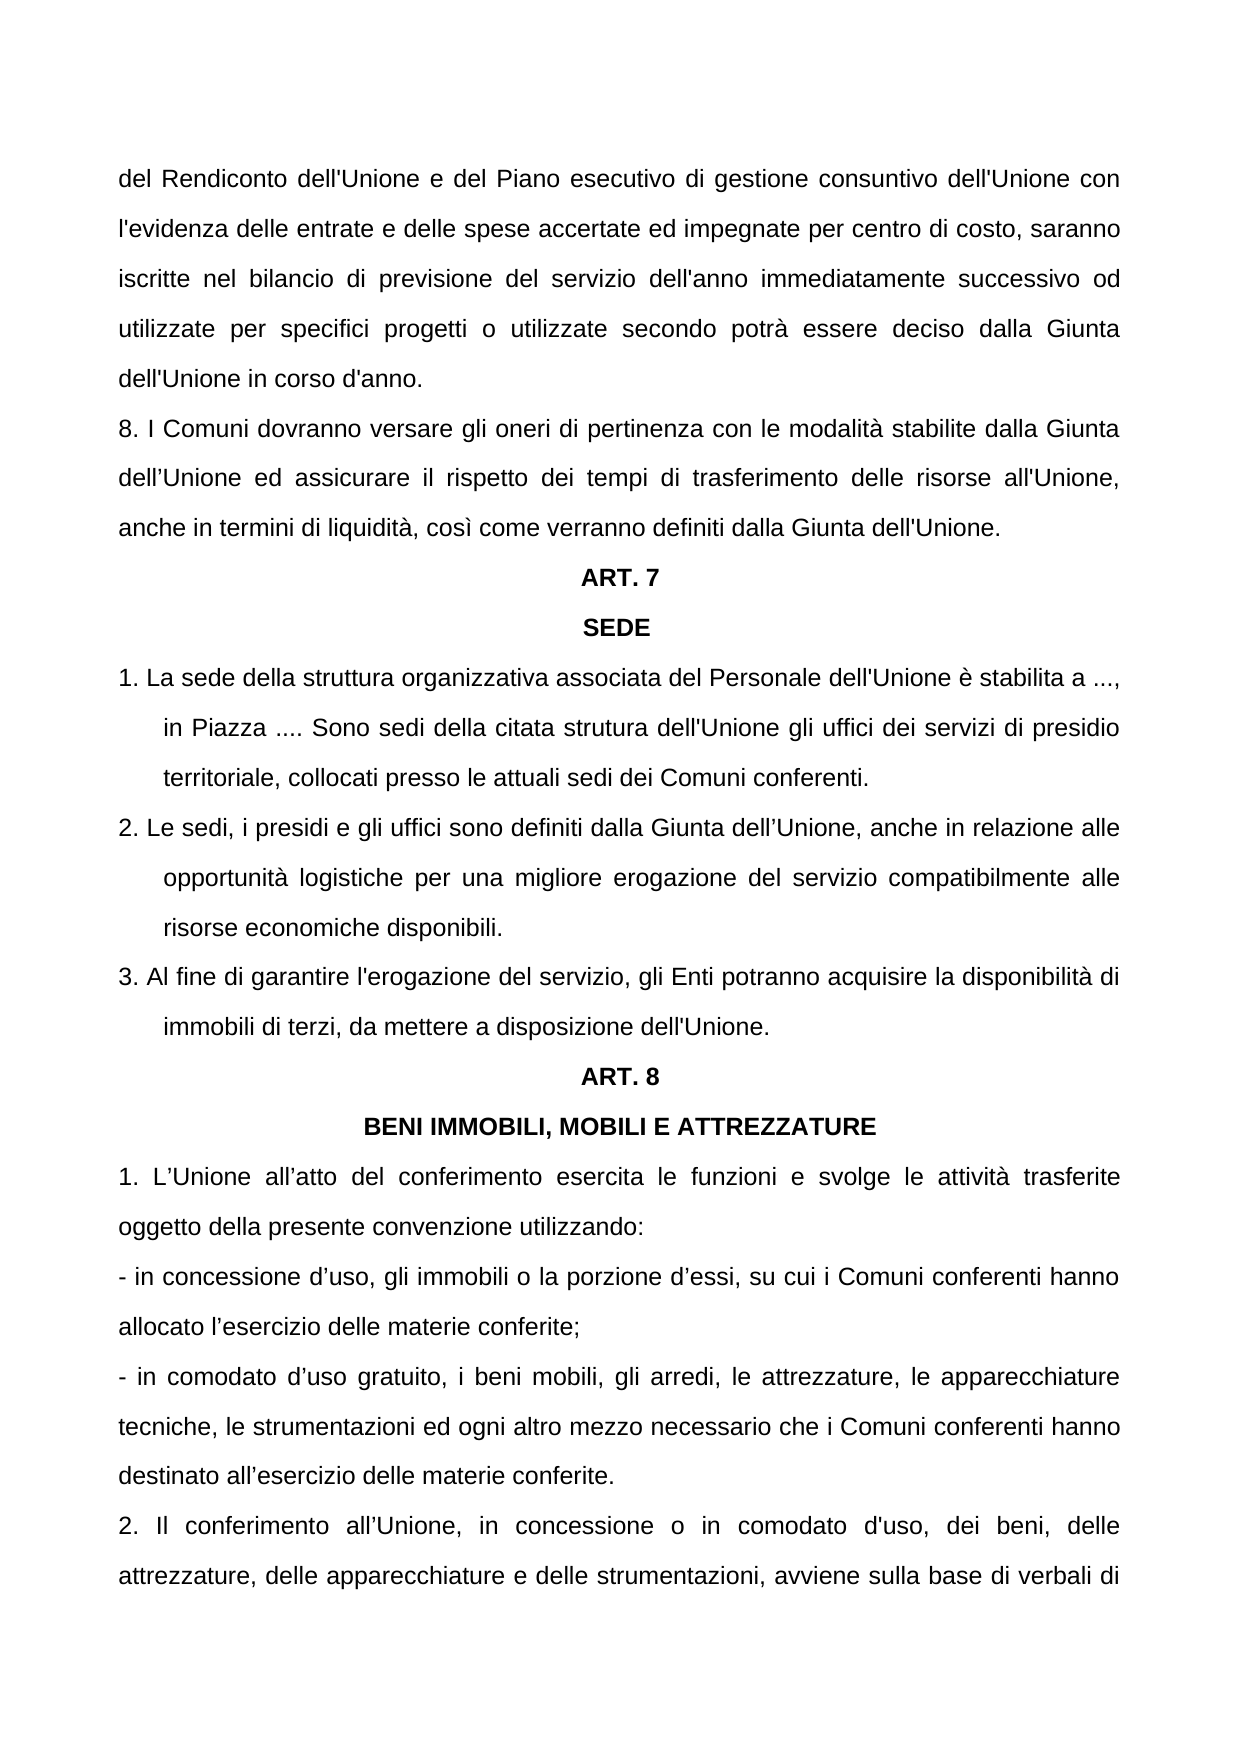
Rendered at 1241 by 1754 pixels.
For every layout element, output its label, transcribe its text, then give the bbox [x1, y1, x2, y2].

list 1. La sede della struttura organizzativa associata del Personale dell'Unione è stabilita a ..., in Piazza .... Sono sedi della citata strutura dell'Unione gli uffici dei servizi di presidio territoriale, collocati presso le attuali sedi dei Comuni conferenti. [118, 647, 1122, 796]
text - in comodato d’uso gratuito, i beni mobili, gli arredi, le attrezzature, le apparecchiature tecniche, le strumentazioni ed ogni altro mezzo necessario che i Comuni conferenti hanno destinato all’esercizio delle materie conferite. [118, 1345, 1122, 1495]
text 1. L’Unione all’atto del conferimento esercita le funzioni e svolge le attività trasferite oggetto della presente convenzione utilizzando: [118, 1146, 1122, 1245]
text 8. I Comuni dovranno versare gli oneri di pertinenza con le modalità stabilite dalla Giunta dell’Unione ed assicurare il rispetto dei tempi di trasferimento delle risorse all'Unione, anche in termini di liquidità, così come verranno definiti dalla Giunta dell'Unione. [118, 397, 1122, 547]
subtitle ART. 7 [118, 547, 1122, 597]
subtitle ART. 8 [118, 1046, 1122, 1096]
subtitle BENI IMMOBILI, MOBILI E ATTREZZATURE [118, 1096, 1122, 1146]
text del Rendiconto dell'Unione e del Piano esecutivo di gestione consuntivo dell'Unione con l'evidenza delle entrate e delle spese accertate ed impegnate per centro di costo, saranno iscritte nel bilancio di previsione del servizio dell'anno immediatamente successivo od utilizzate per specifici progetti o utilizzate secondo potrà essere deciso dalla Giunta dell'Unione in corso d'anno. [118, 148, 1122, 397]
list 3. Al fine di garantire l'erogazione del servizio, gli Enti potranno acquisire la disponibilità di immobili di terzi, da mettere a disposizione dell'Unione. [118, 946, 1122, 1046]
list 2. Le sedi, i presidi e gli uffici sono definiti dalla Giunta dell’Unione, anche in relazione alle opportunità logistiche per una migliore erogazione del servizio compatibilmente alle risorse economiche disponibili. [118, 796, 1122, 946]
text - in concessione d’uso, gli immobili o la porzione d’essi, su cui i Comuni conferenti hanno allocato l’esercizio delle materie conferite; [118, 1245, 1122, 1345]
subtitle SEDE [118, 597, 1122, 647]
text 2. Il conferimento all’Unione, in concessione o in comodato d'uso, dei beni, delle attrezzature, delle apparecchiature e delle strumentazioni, avviene sulla base di verbali di [118, 1495, 1122, 1594]
